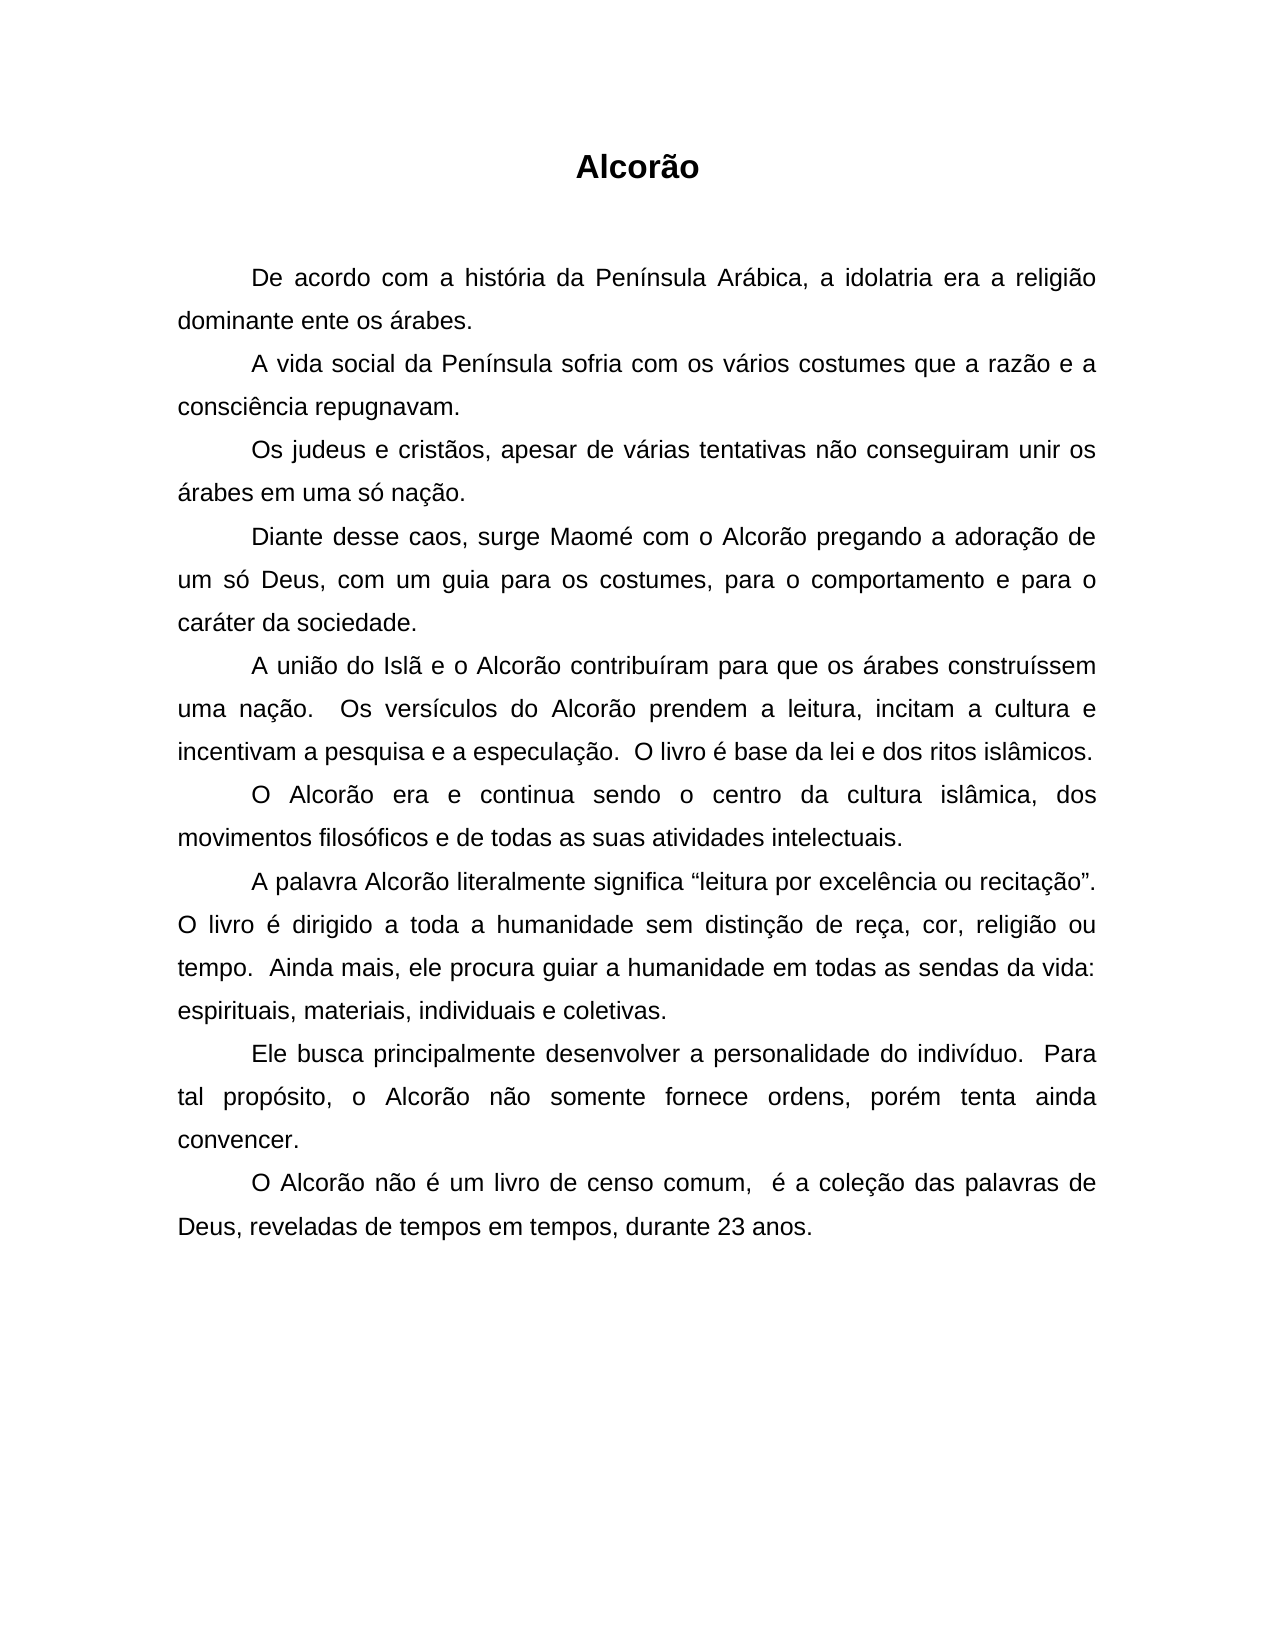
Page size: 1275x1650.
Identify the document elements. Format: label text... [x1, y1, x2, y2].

text Alcorão [177, 148, 1098, 186]
text A vida social da Península sofria com os vários costumes que a razão e a consciência repugnavam. [177, 349, 1098, 421]
text O Alcorão era e continua sendo o centro da cultura islâmica, dos movimentos filosóficos e de todas as suas atividades intelectuais. [177, 780, 1098, 852]
text A palavra Alcorão literalmente significa “leitura por excelência ou recitação”. O livro é dirigido a toda a humanidade sem distinção de reça, cor, religião ou tempo. Ainda mais, ele procura guiar a humanidade em todas as sendas da vida: espirituais, materiais, individuais e coletivas. [177, 867, 1098, 1025]
text De acordo com a história da Península Arábica, a idolatria era a religião dominante ente os árabes. [177, 263, 1098, 335]
text Os judeus e cristãos, apesar de várias tentativas não conseguiram unir os árabes em uma só nação. [177, 435, 1098, 507]
text A união do Islã e o Alcorão contribuíram para que os árabes construíssem uma nação. Os versículos do Alcorão prendem a leitura, incitam a cultura e incentivam a pesquisa e a especulação. O livro é base da lei e dos ritos islâmicos. [177, 651, 1098, 766]
text Diante desse caos, surge Maomé com o Alcorão pregando a adoração de um só Deus, com um guia para os costumes, para o comportamento e para o caráter da sociedade. [177, 522, 1098, 637]
text Ele busca principalmente desenvolver a personalidade do indivíduo. Para tal propósito, o Alcorão não somente fornece ordens, porém tenta ainda convencer. [177, 1039, 1098, 1154]
text O Alcorão não é um livro de censo comum, é a coleção das palavras de Deus, reveladas de tempos em tempos, durante 23 anos. [177, 1168, 1098, 1240]
